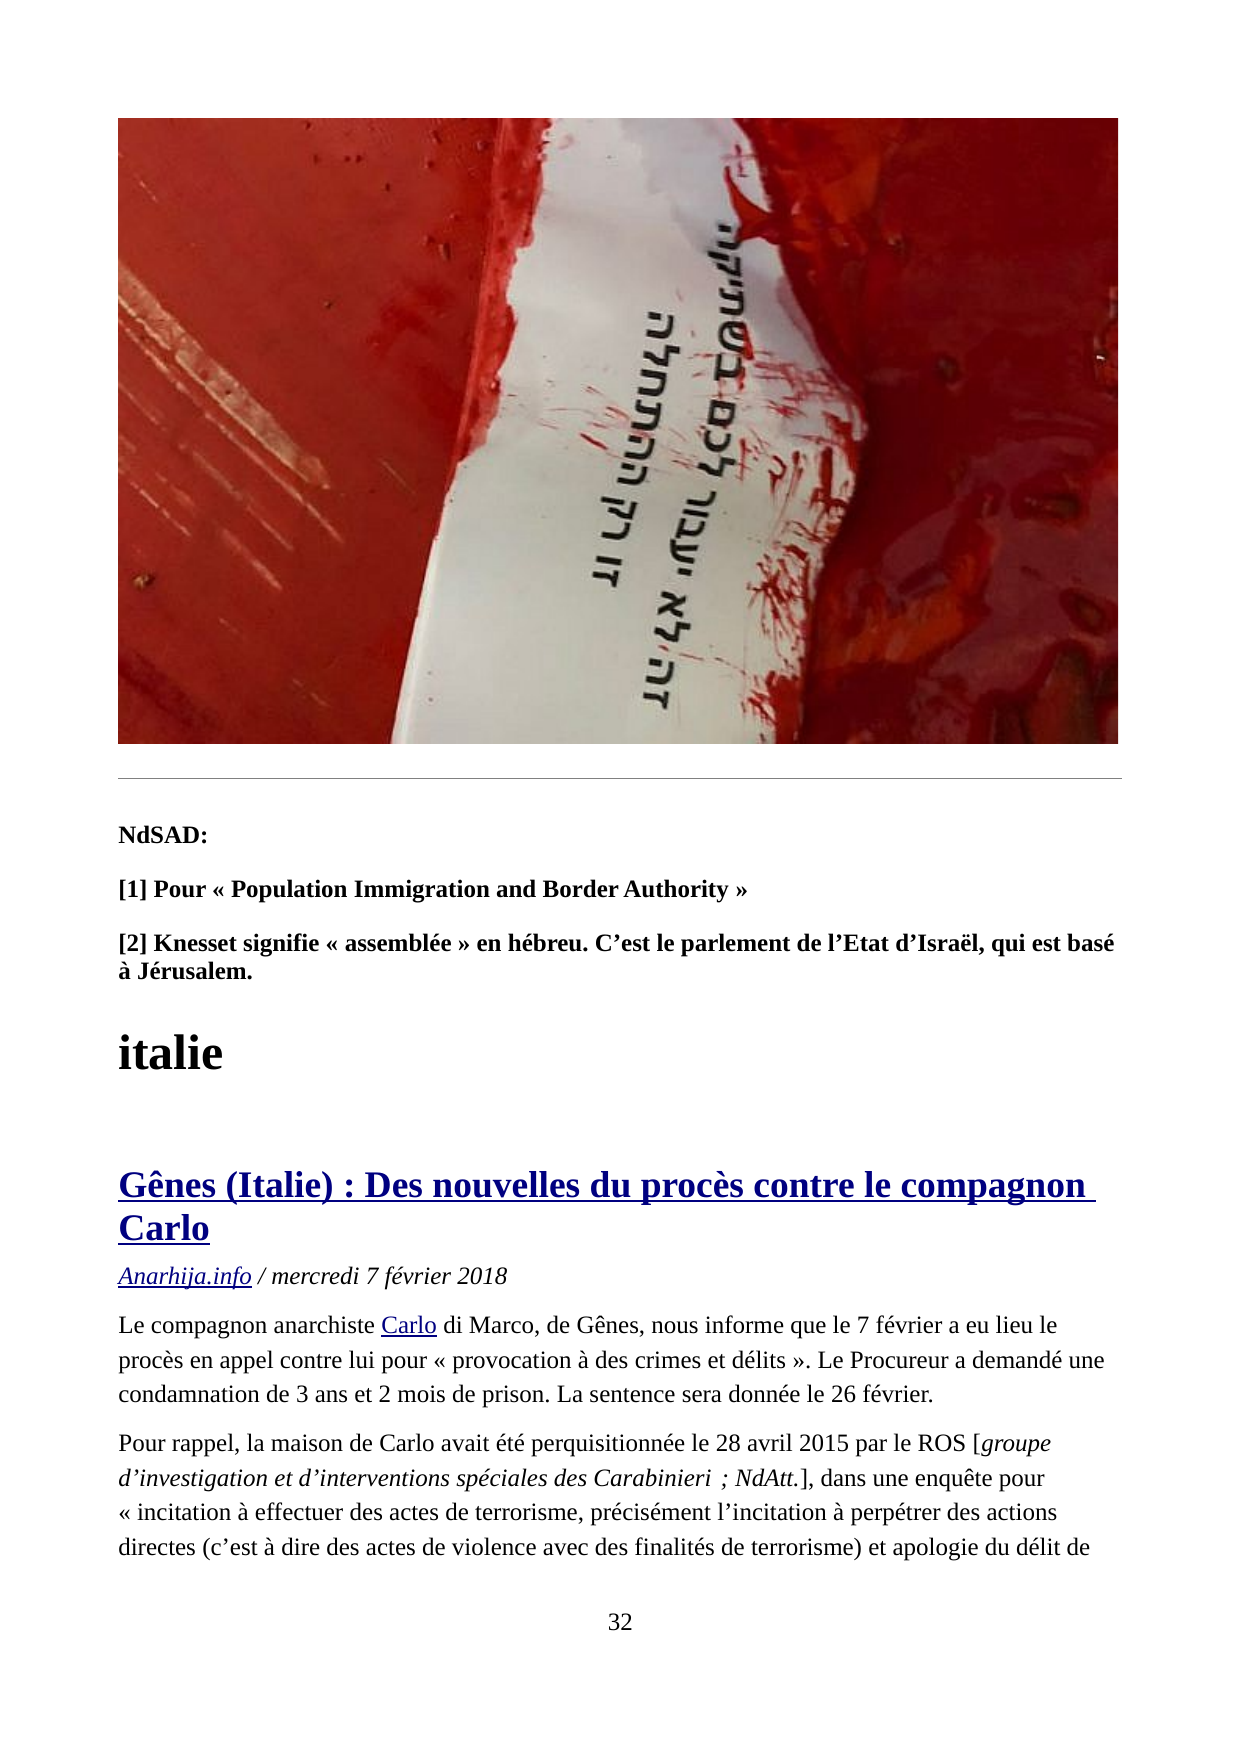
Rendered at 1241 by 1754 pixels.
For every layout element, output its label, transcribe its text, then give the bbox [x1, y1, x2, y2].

subtitle Gênes (Italie) : Des nouvelles du procès contre le compagnon Carlo [118, 1162, 1122, 1249]
subtitle italie [118, 1023, 1122, 1080]
text Anarhija.info / mercredi 7 février 2018 [118, 1261, 1122, 1290]
subtitle NdSAD: [118, 820, 1122, 849]
subtitle [1] Pour « Population Immigration and Border Authority » [118, 874, 1122, 903]
picture [118, 118, 1119, 744]
text Le compagnon anarchiste Carlo di Marco, de Gênes, nous informe que le 7 février a eu lieu le procès en appel contre lui pour « provocation à des crimes et délits ». Le Procureur a demandé une condamnation de 3 ans et 2 mois de prison. La sentence sera donnée le 26 février. [118, 1310, 1122, 1408]
text Pour rappel, la maison de Carlo avait été perquisitionnée le 28 avril 2015 par le ROS [groupe d’investigation et d’interventions spéciales des Carabinieri ; NdAtt.], dans une enquête pour « incitation à effectuer des actes de terrorisme, précisément l’incitation à perpétrer des actions directes (c’est à dire des actes de violence avec des finalités de terrorisme) et apologie du délit de [118, 1428, 1122, 1561]
subtitle [2] Knesset signifie « assemblée » en hébreu. C’est le parlement de l’Etat d’Israël, qui est basé à Jérusalem. [118, 928, 1122, 985]
